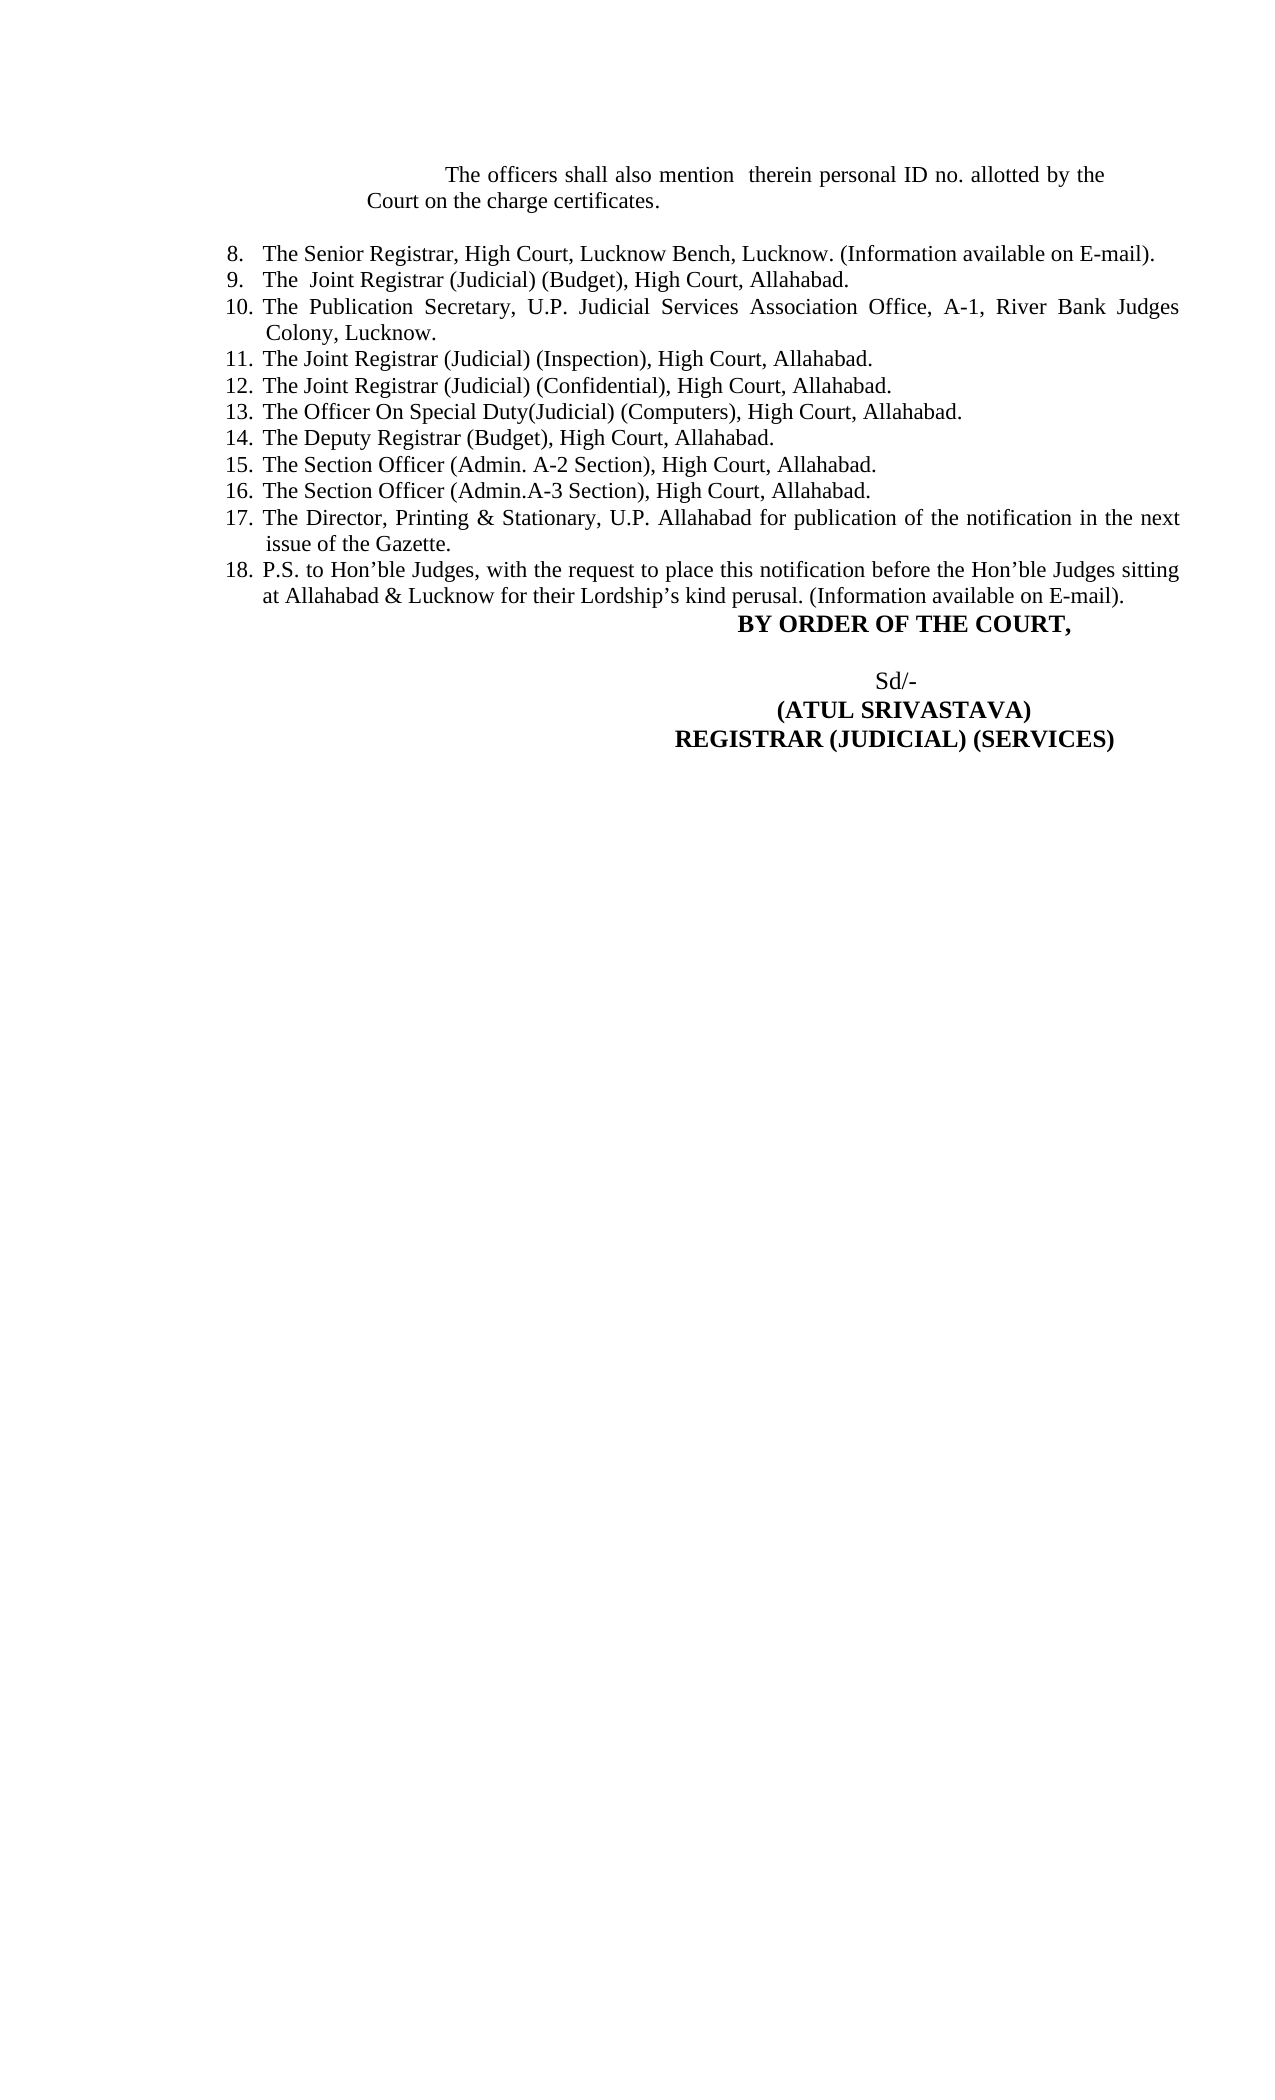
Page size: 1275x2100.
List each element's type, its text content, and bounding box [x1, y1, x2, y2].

list P.S. to Hon’ble Judges, with the request to place this notification before the Hon’ble Judges sitting at Allahabad & Lucknow for their Lordship’s kind perusal. (Information available on E-mail). [225, 556, 1181, 609]
text Sd/- [712, 666, 1181, 695]
text REGISTRAR (JUDICIAL) (SERVICES) [187, 724, 1183, 753]
list The Section Officer (Admin.A-3 Section), High Court, Allahabad. [225, 477, 1181, 503]
list The Senior Registrar, High Court, Lucknow Bench, Lucknow. (Information available on E-mail). [227, 240, 1181, 266]
list The Joint Registrar (Judicial) (Confidential), High Court, Allahabad. [225, 372, 1181, 398]
list The Publication Secretary, U.P. Judicial Services Association Office, A-1, River Bank Judges Colony, Lucknow. [225, 293, 1181, 345]
list The Director, Printing & Stationary, U.P. Allahabad for publication of the notification in the next issue of the Gazette. [225, 503, 1181, 556]
text The officers shall also mention therein personal ID no. allotted by the Court on the charge certificates. [367, 161, 1107, 214]
list The Section Officer (Admin. A-2 Section), High Court, Allahabad. [225, 451, 1181, 477]
list The Deputy Registrar (Budget), High Court, Allahabad. [225, 424, 1181, 451]
text (ATUL SRIVASTAVA) [187, 695, 1183, 724]
list The Joint Registrar (Judicial) (Inspection), High Court, Allahabad. [225, 345, 1181, 372]
text BY ORDER OF THE COURT, [562, 609, 1181, 638]
list The Officer On Special Duty(Judicial) (Computers), High Court, Allahabad. [225, 398, 1181, 424]
list The Joint Registrar (Judicial) (Budget), High Court, Allahabad. [227, 266, 1181, 293]
